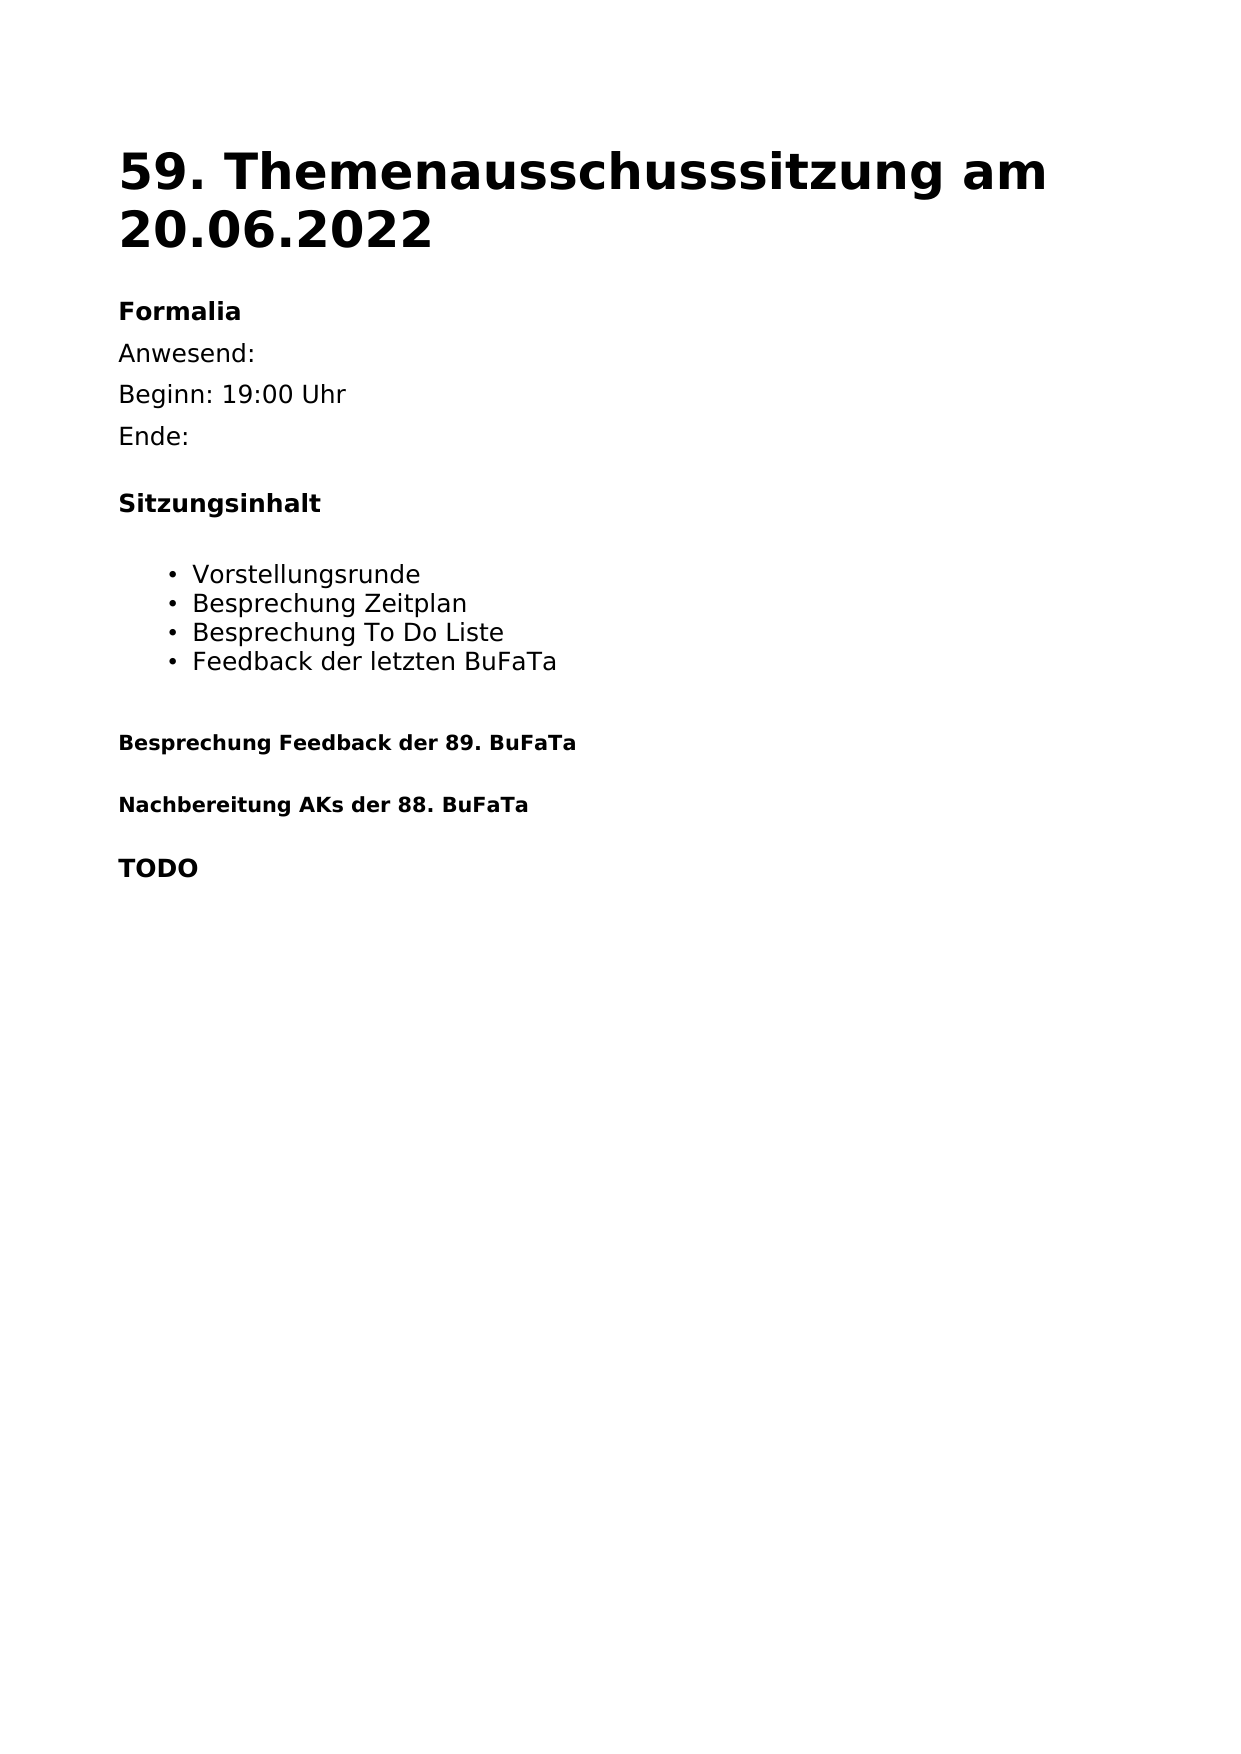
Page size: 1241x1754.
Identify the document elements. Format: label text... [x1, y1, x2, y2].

text Beginn: 19:00 Uhr [118, 380, 1122, 409]
subtitle Formalia [118, 297, 1122, 326]
list Besprechung To Do Liste [177, 618, 1122, 647]
text Ende: [118, 422, 1122, 451]
subtitle Nachbereitung AKs der 88. BuFaTa [118, 793, 1122, 817]
list Feedback der letzten BuFaTa [177, 647, 1122, 677]
list Besprechung Zeitplan [177, 589, 1122, 618]
list Vorstellungsrunde [177, 560, 1122, 589]
subtitle Sitzungsinhalt [118, 489, 1122, 518]
subtitle Besprechung Feedback der 89. BuFaTa [118, 731, 1122, 755]
subtitle TODO [118, 854, 1122, 884]
text Anwesend: [118, 339, 1122, 368]
subtitle 59. Themenausschusssitzung am 20.06.2022 [118, 143, 1122, 259]
